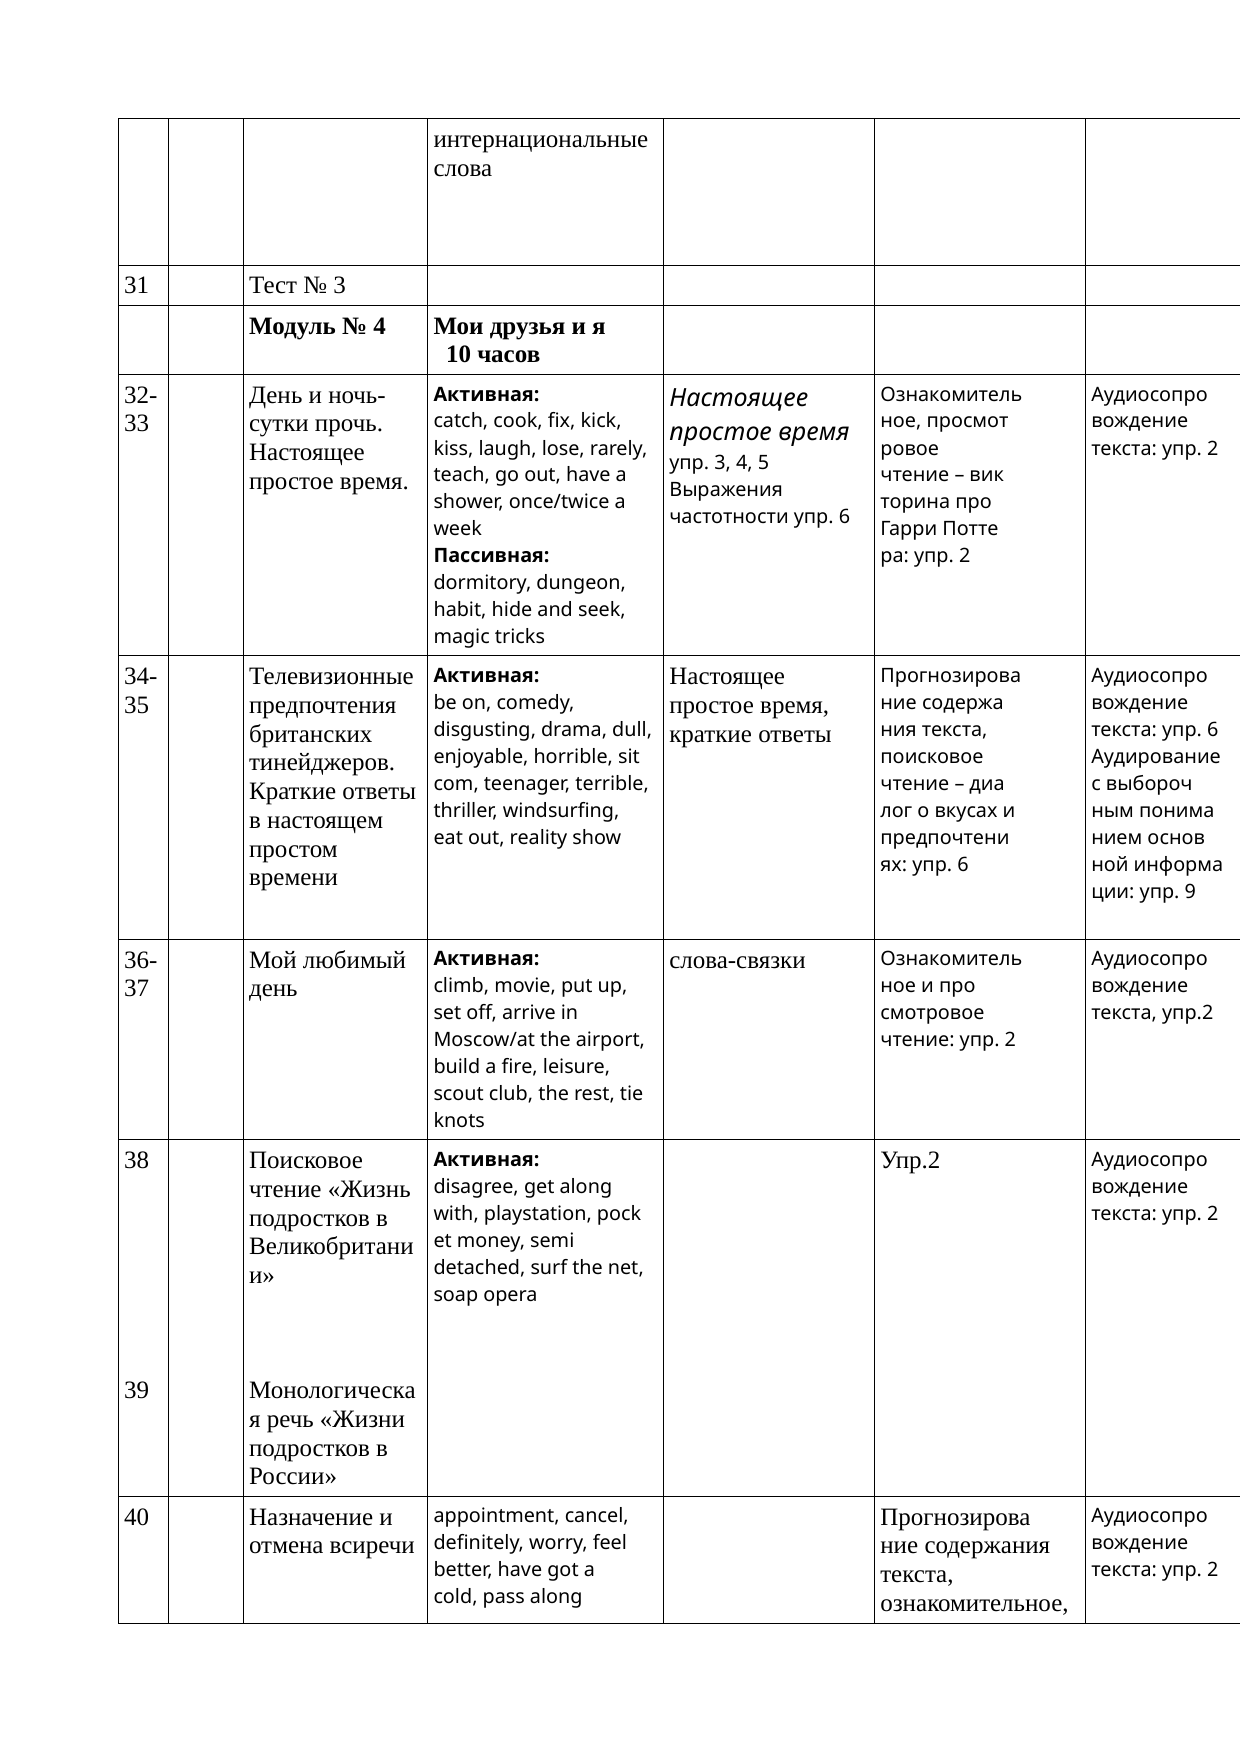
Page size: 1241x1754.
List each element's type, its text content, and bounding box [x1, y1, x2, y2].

table_cell [169, 1497, 243, 1622]
table_cell [1086, 306, 1240, 374]
table_cell [169, 266, 243, 305]
table_cell Модуль № 4 [244, 306, 427, 374]
table_cell [169, 119, 243, 264]
table_cell Прогнозирова ние содержа ния текста, поисковое чтение – диа лог о вкусах и предпочтени ях: упр. 6 [875, 656, 1085, 939]
table_cell Аудиосопро вождение текста: упр. 2 [1086, 1140, 1240, 1496]
table_cell [664, 119, 874, 264]
table_cell Активная: catch, cook, fix, kick, kiss, laugh, lose, rarely, teach, go out, have a shower, once/twice a week Пассивная: dormitory, dungeon, habit, hide and seek, magic tricks [428, 375, 663, 655]
table_cell 34-35 [119, 656, 168, 939]
table_cell [244, 119, 427, 264]
table_cell [1086, 119, 1240, 264]
table_cell [428, 266, 663, 305]
table_cell Аудиосопро вождение текста, упр.2 [1086, 940, 1240, 1139]
table_cell Аудиосопро вождение текста: упр. 2 [1086, 1497, 1240, 1622]
table_cell Мой любимый день [244, 940, 427, 1139]
table_cell Активная: climb, movie, put up, set off, arrive in Moscow/at the airport, build a fire, leisure, scout club, the rest, tie knots [428, 940, 663, 1139]
table_cell Настоящее простое время, краткие ответы [664, 656, 874, 939]
table_cell [169, 1140, 243, 1496]
table_cell слова-связки [664, 940, 874, 1139]
table_cell [169, 375, 243, 655]
table_cell appointment, cancel, definitely, worry, feel better, have got a cold, pass along [428, 1497, 663, 1622]
table_cell [1086, 266, 1240, 305]
table_cell [169, 306, 243, 374]
table_cell 40 [119, 1497, 168, 1622]
table_cell [119, 306, 168, 374]
table_cell [664, 266, 874, 305]
table_cell 31 [119, 266, 168, 305]
table_cell [169, 940, 243, 1139]
table_cell [119, 119, 168, 264]
table_cell Ознакомитель ное, просмот ровое чтение – вик торина про Гарри Потте ра: упр. 2 [875, 375, 1085, 655]
table_cell [875, 266, 1085, 305]
table_cell Телевизионные предпочтения британских тинейджеров. Краткие ответы в настоящем простом времени [244, 656, 427, 939]
table_cell Прогнозирова ние содержания текста, ознакомительное, [875, 1497, 1085, 1622]
table_cell Настоящее простое время упр. 3, 4, 5 Выражения частотности упр. 6 [664, 375, 874, 655]
table_cell [664, 1140, 874, 1496]
table_cell Аудиосопро вождение текста: упр. 6 Аудирование с выбороч ным понима нием основ ной информа ции: упр. 9 [1086, 656, 1240, 939]
table_cell интернациональные слова [428, 119, 663, 264]
table_cell [875, 306, 1085, 374]
table_cell Ознакомитель ное и про смотровое чтение: упр. 2 [875, 940, 1085, 1139]
table_cell Назначение и отмена всиречи [244, 1497, 427, 1622]
table_cell Тест № 3 [244, 266, 427, 305]
table_cell Аудиосопро вождение текста: упр. 2 [1086, 375, 1240, 655]
table_cell Мои друзья и я 10 часов [428, 306, 663, 374]
table_cell [664, 1497, 874, 1622]
table_cell Активная: be on, comedy, disgusting, drama, dull, enjoyable, horrible, sit com, teenager, terrible, thriller, windsurfing, eat out, reality show [428, 656, 663, 939]
table_cell 36-37 [119, 940, 168, 1139]
table_cell [664, 306, 874, 374]
table_cell Поисковое чтение «Жизнь подростков в Великобритании» Монологическая речь «Жизни подростков в России» [244, 1140, 427, 1496]
table_cell 32-33 [119, 375, 168, 655]
table_cell 38 39 [119, 1140, 168, 1496]
table_cell [875, 119, 1085, 264]
table_cell День и ночь-сутки прочь. Настоящее простое время. [244, 375, 427, 655]
table_cell Активная: disagree, get along with, playstation, pock et money, semi detached, surf the net, soap opera [428, 1140, 663, 1496]
table_cell [169, 656, 243, 939]
table_cell Упр.2 [875, 1140, 1085, 1496]
